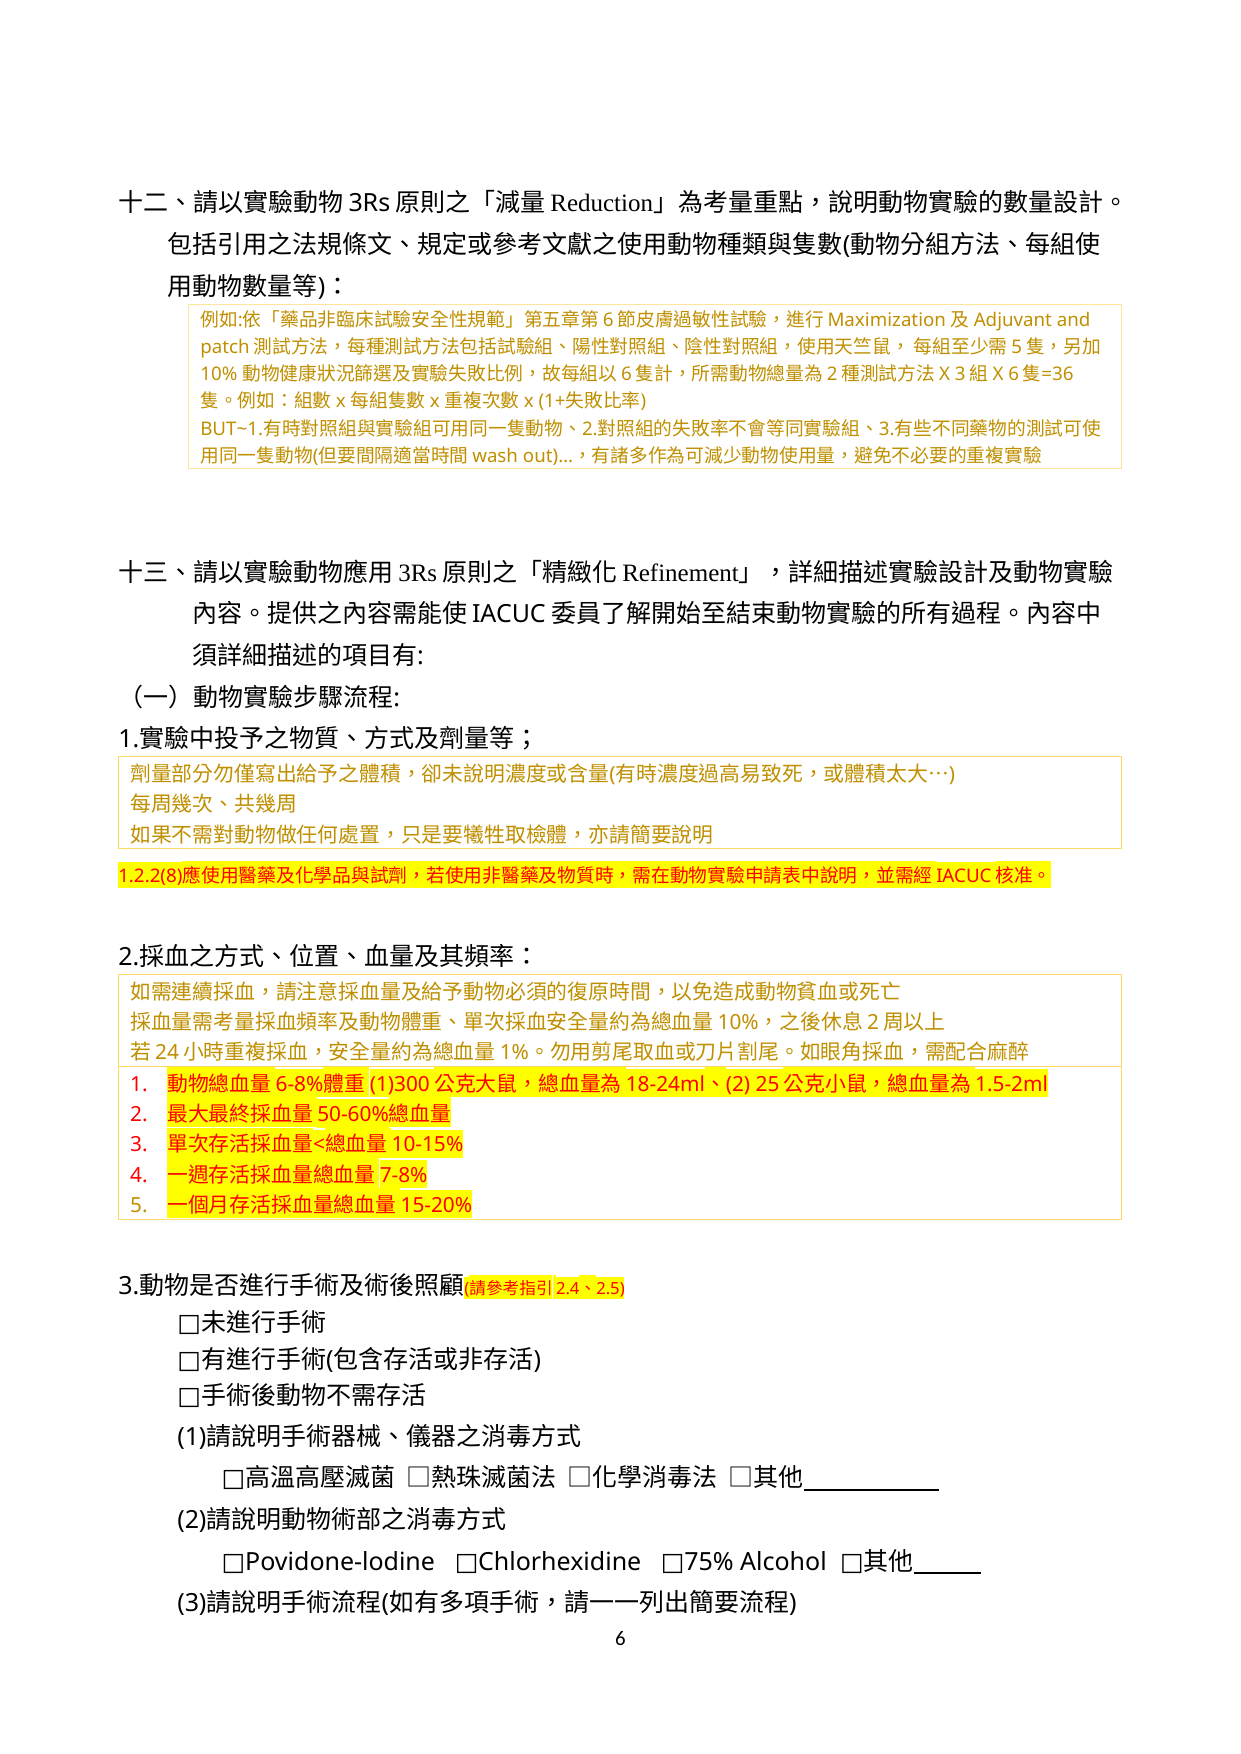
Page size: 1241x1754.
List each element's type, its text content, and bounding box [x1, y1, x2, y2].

text □未進行手術 [118, 1303, 1122, 1339]
text □高溫高壓滅菌 □熱珠滅菌法 □化學消毒法 □其他 [118, 1453, 1122, 1495]
text 1.2.2(8)應使用醫藥及化學品與試劑，若使用非醫藥及物質時，需在動物實驗申請表中說明，並需經IACUC核准。 [118, 849, 1122, 891]
text □Povidone-lodine □Chlorhexidine □75% Alcohol □其他 [118, 1537, 1122, 1578]
text (3)請說明手術流程(如有多項手術，請一一列出簡要流程) [118, 1578, 1122, 1620]
text (2)請說明動物術部之消毒方式 [118, 1495, 1122, 1537]
text 3.動物是否進行手術及術後照顧(請參考指引2.4、2.5) [118, 1261, 1122, 1303]
table_header 劑量部分勿僅寫出給予之體積，卻未說明濃度或含量(有時濃度過高易致死，或體積太大…) 每周幾次、共幾周 如果不需對動物做任何處置，只是要犧牲取檢體，亦請簡要說明 [119, 757, 1121, 848]
text □有進行手術(包含存活或非存活) [118, 1339, 1122, 1375]
text (1)請說明手術器械、儀器之消毒方式 [118, 1412, 1122, 1453]
text 十二、請以實驗動物3Rs原則之「減量Reduction」為考量重點，說明動物實驗的數量設計。包括引用之法規條文、規定或參考文獻之使用動物種類與隻數(動物分組方法、每組使用動物數量等)： [118, 178, 1122, 303]
text 十三、請以實驗動物應用3Rs原則之「精緻化Refinement」，詳細描述實驗設計及動物實驗內容。提供之內容需能使IACUC委員了解開始至結束動物實驗的所有過程。內容中須詳細描述的項目有: [118, 548, 1122, 673]
table_header 如需連續採血，請注意採血量及給予動物必須的復原時間，以免造成動物貧血或死亡 採血量需考量採血頻率及動物體重、單次採血安全量約為總血量10%，之後休息2周以上 若24小時重複採血，安全量約為總血量1%。勿用剪尾取血或刀片割尾。如眼角採血，需配合麻醉 [119, 975, 1121, 1066]
text □手術後動物不需存活 [118, 1375, 1122, 1412]
table_cell 動物總血量6-8%體重 (1)300公克大鼠，總血量為18-24ml、(2) 25公克小鼠，總血量為1.5-2ml 最大最終採血量50-60%總血量 單次存活採血量<總血量10-15% 一週存活採血量總血量7-8% 一個月存活採血量總血量15-20% [119, 1067, 1121, 1218]
text （一）動物實驗步驟流程: [118, 673, 1122, 714]
text 2.採血之方式、位置、血量及其頻率： [118, 932, 1122, 974]
table_header 例如:依「藥品非臨床試驗安全性規範」第五章第6節皮膚過敏性試驗，進行Maximization 及 Adjuvant and patch測試方法，每種測試方法包括試驗組、陽性對照組、陰性對照組，使用天竺鼠， 每組至少需5隻，另加10% 動物健康狀況篩選及實驗失敗比例，故每組以6隻計，所需動物總量為2種測試方法 X 3組 X 6隻=36隻。例如：組數 x 每組隻數 x 重複次數 x (1+失敗比率) BUT~1.有時對照組與實驗組可用同一隻動物、2.對照組的失敗率不會等同實驗組、3.有些不同藥物的測試可使用同一隻動物(但要間隔適當時間wash out)…，有諸多作為可減少動物使用量，避免不必要的重複實驗 [189, 305, 1121, 468]
text 1.實驗中投予之物質、方式及劑量等； [118, 714, 1122, 756]
